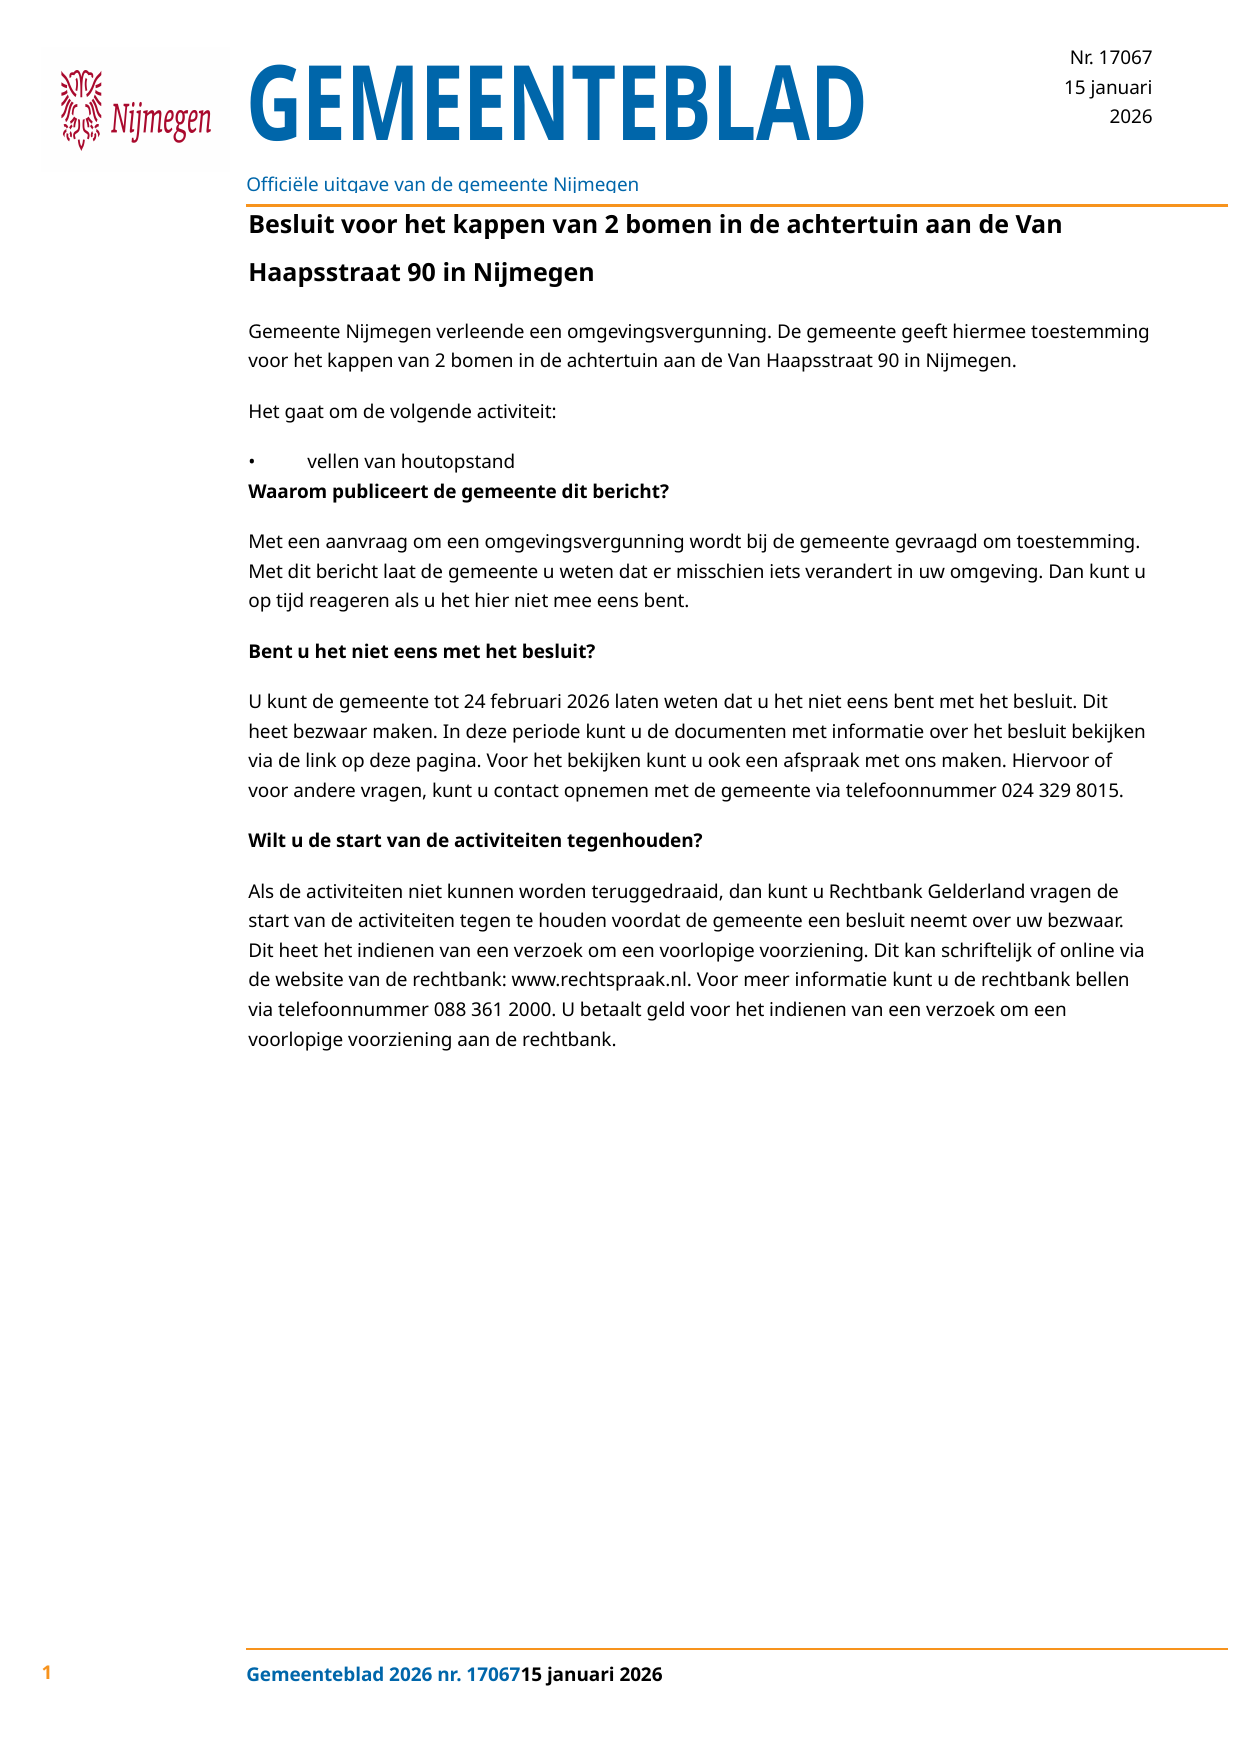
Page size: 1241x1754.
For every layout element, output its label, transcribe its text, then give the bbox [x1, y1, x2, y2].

text Wilt u de start van de activiteiten tegenhouden? [248, 827, 1152, 853]
text Waarom publiceert de gemeente dit bericht? [248, 478, 1152, 504]
text Bent u het niet eens met het besluit? [248, 638, 1152, 664]
text Met een aanvraag om een omgevingsvergunning wordt bij de gemeente gevraagd om toestemming. Met dit bericht laat de gemeente u weten dat er misschien iets verandert in uw omgeving. Dan kunt u op tijd reageren als u het hier niet mee eens bent. [248, 528, 1152, 613]
text Gemeente Nijmegen verleende een omgevingsvergunning. De gemeente geeft hiermee toestemming voor het kappen van 2 bomen in de achtertuin aan de Van Haapsstraat 90 in Nijmegen. [248, 318, 1152, 373]
text U kunt de gemeente tot 24 februari 2026 laten weten dat u het niet eens bent met het besluit. Dit heet bezwaar maken. In deze periode kunt u de documenten met informatie over het besluit bekijken via de link op deze pagina. Voor het bekijken kunt u ook een afspraak met ons maken. Hiervoor of voor andere vragen, kunt u contact opnemen met de gemeente via telefoonnummer 024 329 8015. [248, 688, 1152, 803]
text Het gaat om de volgende activiteit: [248, 398, 1152, 424]
text Als de activiteiten niet kunnen worden teruggedraaid, dan kunt u Rechtbank Gelderland vragen de start van de activiteiten tegen te houden voordat de gemeente een besluit neemt over uw bezwaar. Dit heet het indienen van een verzoek om een voorlopige voorziening. Dit kan schriftelijk of online via de website van de rechtbank: www.rechtspraak.nl. Voor meer informatie kunt u de rechtbank bellen via telefoonnummer 088 361 2000. U betaalt geld voor het indienen van een verzoek om een voorlopige voorziening aan de rechtbank. [248, 878, 1152, 1052]
picture [41, 47, 231, 172]
list vellen van houtopstand [248, 448, 1152, 474]
text Besluit voor het kappen van 2 bomen in de achtertuin aan de Van Haapsstraat 90 in Nijmegen [248, 207, 1152, 288]
